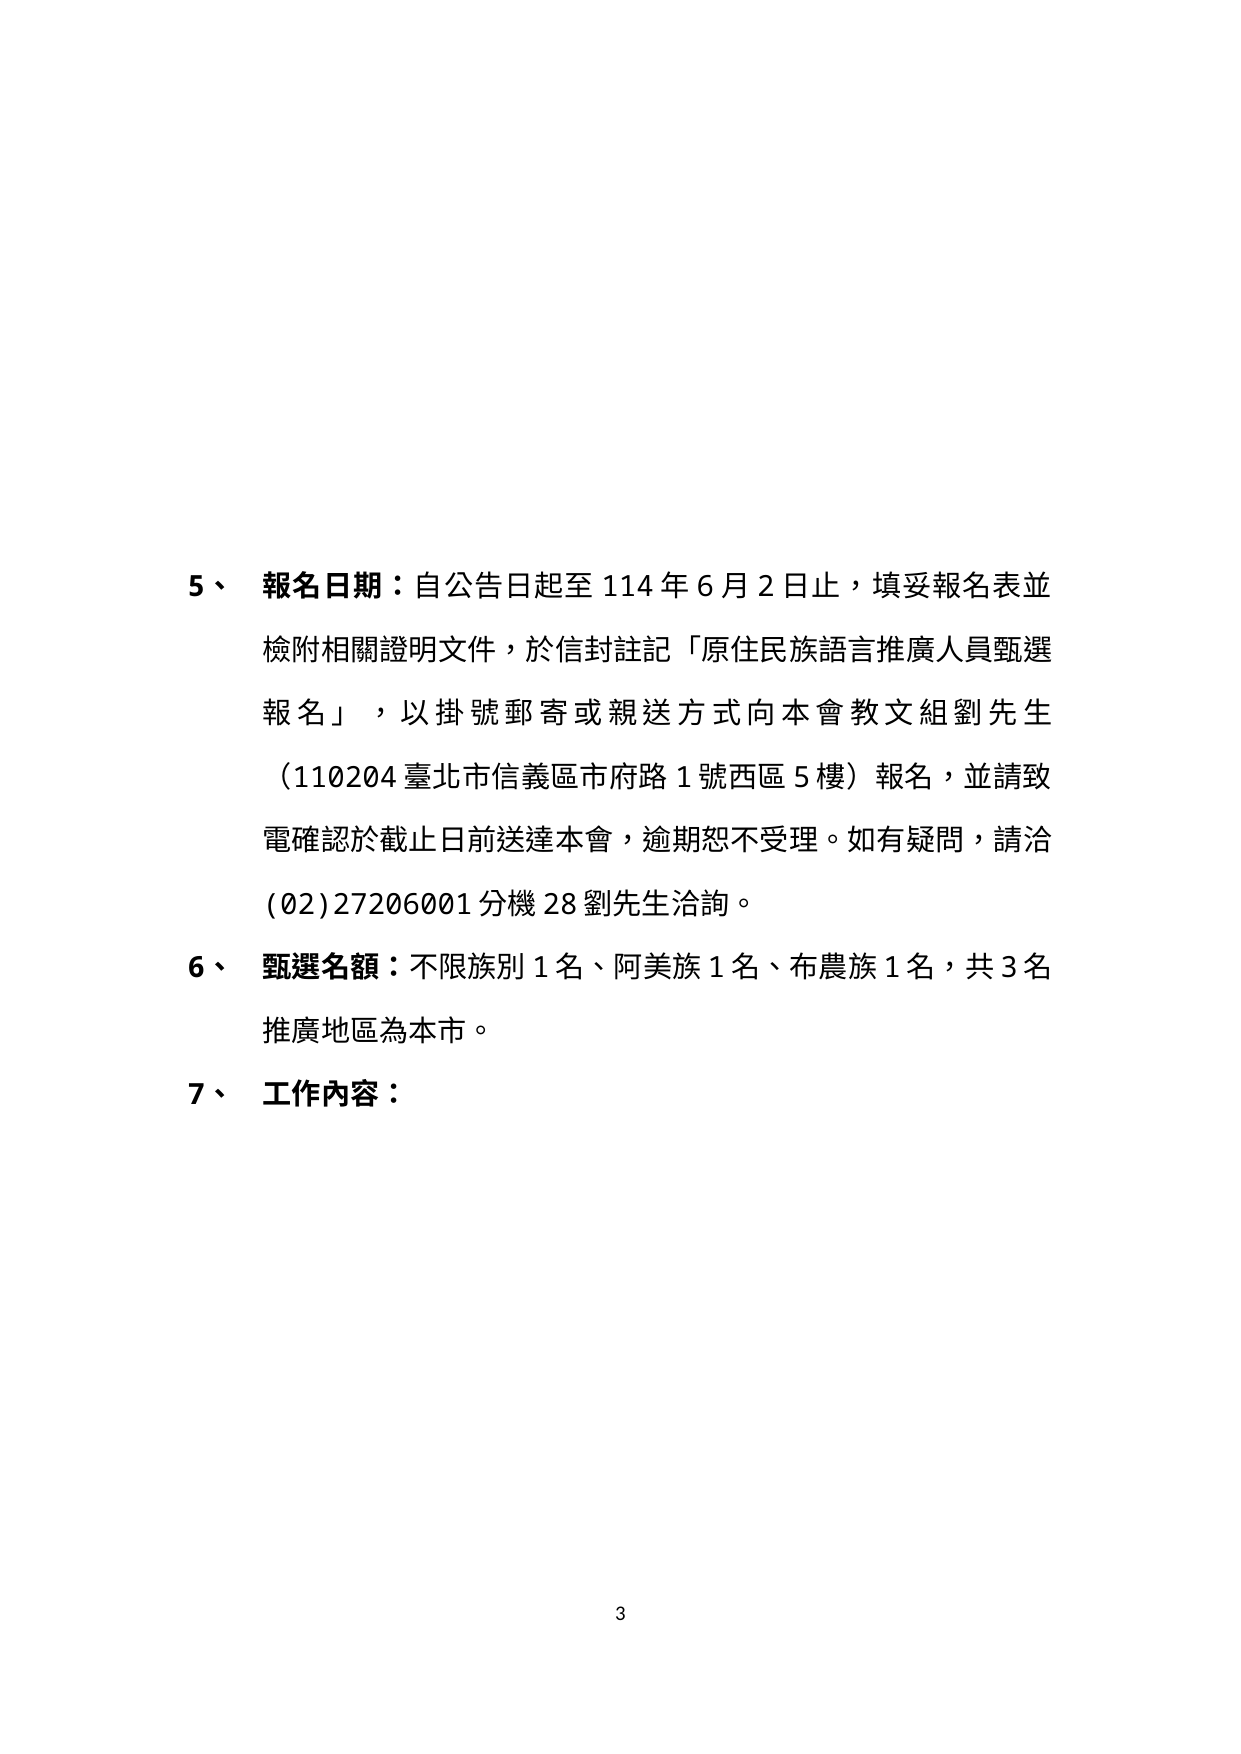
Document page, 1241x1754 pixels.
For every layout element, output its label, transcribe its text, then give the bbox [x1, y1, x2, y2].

list 甄選名額：不限族別1名、阿美族1名、布農族1名，共3名，推廣地區為本市。 [187, 944, 1053, 1050]
list 工作內容： [187, 1071, 1053, 1113]
list 報名日期：自公告日起至114年6月2日止，填妥報名表並檢附相關證明文件，於信封註記「原住民族語言推廣人員甄選報名」，以掛號郵寄或親送方式向本會教文組劉先生（110204臺北市信義區市府路1號西區5樓）報名，並請致電確認於截止日前送達本會，逾期恕不受理。如有疑問，請洽(02)27206001分機28劉先生洽詢。 [187, 563, 1053, 923]
